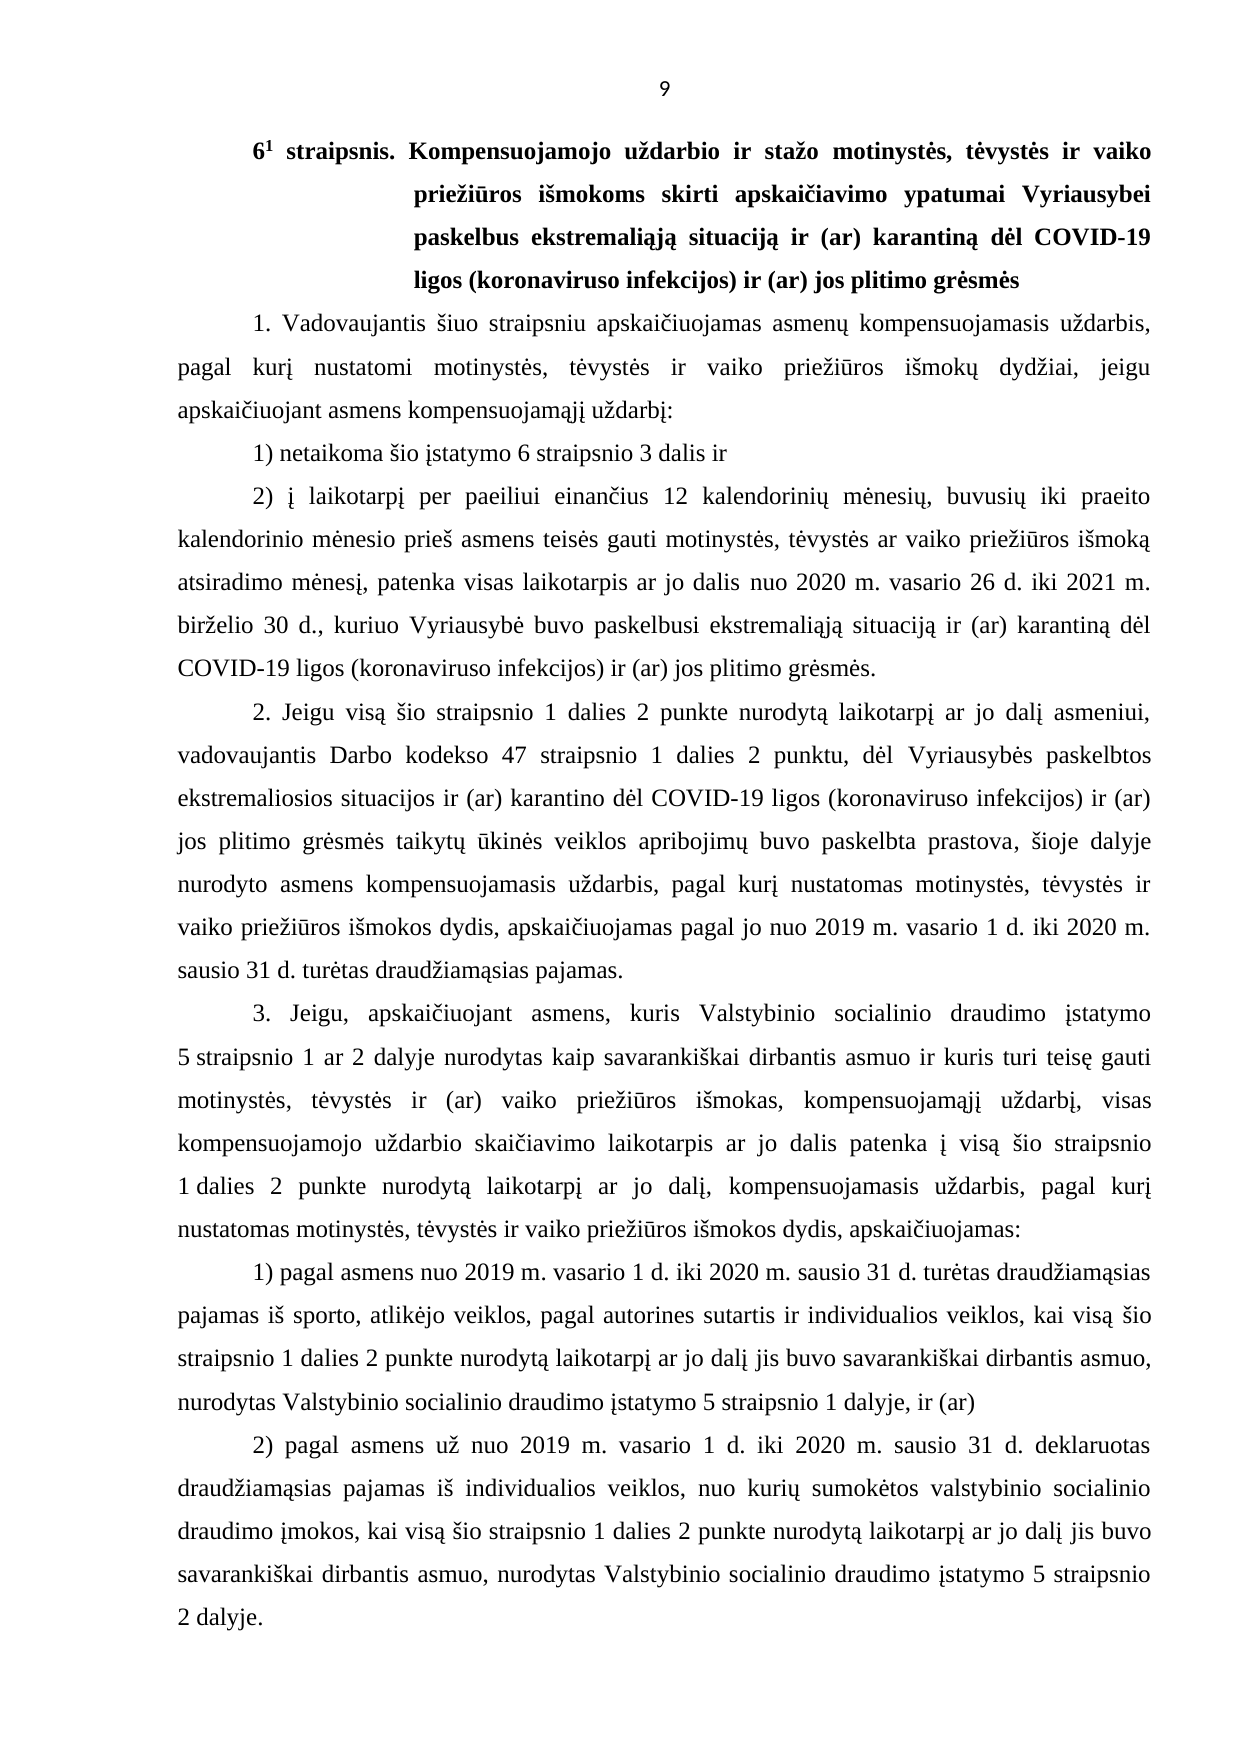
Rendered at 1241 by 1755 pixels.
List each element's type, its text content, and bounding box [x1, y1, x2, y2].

text 1) pagal asmens nuo 2019 m. vasario 1 d. iki 2020 m. sausio 31 d. turėtas draudžiamąsias pajamas iš sporto, atlikėjo veiklos, pagal autorines sutartis ir individualios veiklos, kai visą šio straipsnio 1 dalies 2 punkte nurodytą laikotarpį ar jo dalį jis buvo savarankiškai dirbantis asmuo, nurodytas Valstybinio socialinio draudimo įstatymo 5 straipsnio 1 dalyje, ir (ar) [177, 1257, 1152, 1415]
text 1) netaikoma šio įstatymo 6 straipsnio 3 dalis ir [177, 438, 1152, 467]
text 2) pagal asmens už nuo 2019 m. vasario 1 d. iki 2020 m. sausio 31 d. deklaruotas draudžiamąsias pajamas iš individualios veiklos, nuo kurių sumokėtos valstybinio socialinio draudimo įmokos, kai visą šio straipsnio 1 dalies 2 punkte nurodytą laikotarpį ar jo dalį jis buvo savarankiškai dirbantis asmuo, nurodytas Valstybinio socialinio draudimo įstatymo 5 straipsnio 2 dalyje. [177, 1430, 1152, 1631]
text 3. Jeigu, apskaičiuojant asmens, kuris Valstybinio socialinio draudimo įstatymo 5 straipsnio 1 ar 2 dalyje nurodytas kaip savarankiškai dirbantis asmuo ir kuris turi teisę gauti motinystės, tėvystės ir (ar) vaiko priežiūros išmokas, kompensuojamąjį uždarbį, visas kompensuojamojo uždarbio skaičiavimo laikotarpis ar jo dalis patenka į visą šio straipsnio 1 dalies 2 punkte nurodytą laikotarpį ar jo dalį, kompensuojamasis uždarbis, pagal kurį nustatomas motinystės, tėvystės ir vaiko priežiūros išmokos dydis, apskaičiuojamas: [177, 998, 1152, 1243]
text 1. Vadovaujantis šiuo straipsniu apskaičiuojamas asmenų kompensuojamasis uždarbis, pagal kurį nustatomi motinystės, tėvystės ir vaiko priežiūros išmokų dydžiai, jeigu apskaičiuojant asmens kompensuojamąjį uždarbį: [177, 308, 1152, 423]
text 61 straipsnis. Kompensuojamojo uždarbio ir stažo motinystės, tėvystės ir vaiko priežiūros išmokoms skirti apskaičiavimo ypatumai Vyriausybei paskelbus ekstremaliąją situaciją ir (ar) karantiną dėl COVID-19 ligos (koronaviruso infekcijos) ir (ar) jos plitimo grėsmės [252, 136, 1152, 294]
text 2. Jeigu visą šio straipsnio 1 dalies 2 punkte nurodytą laikotarpį ar jo dalį asmeniui, vadovaujantis Darbo kodekso 47 straipsnio 1 dalies 2 punktu, dėl Vyriausybės paskelbtos ekstremaliosios situacijos ir (ar) karantino dėl COVID-19 ligos (koronaviruso infekcijos) ir (ar) jos plitimo grėsmės taikytų ūkinės veiklos apribojimų buvo paskelbta prastova, šioje dalyje nurodyto asmens kompensuojamasis uždarbis, pagal kurį nustatomas motinystės, tėvystės ir vaiko priežiūros išmokos dydis, apskaičiuojamas pagal jo nuo 2019 m. vasario 1 d. iki 2020 m. sausio 31 d. turėtas draudžiamąsias pajamas. [177, 697, 1152, 984]
text 2) į laikotarpį per paeiliui einančius 12 kalendorinių mėnesių, buvusių iki praeito kalendorinio mėnesio prieš asmens teisės gauti motinystės, tėvystės ar vaiko priežiūros išmoką atsiradimo mėnesį, patenka visas laikotarpis ar jo dalis nuo 2020 m. vasario 26 d. iki 2021 m. birželio 30 d., kuriuo Vyriausybė buvo paskelbusi ekstremaliąją situaciją ir (ar) karantiną dėl COVID-19 ligos (koronaviruso infekcijos) ir (ar) jos plitimo grėsmės. [177, 481, 1152, 682]
